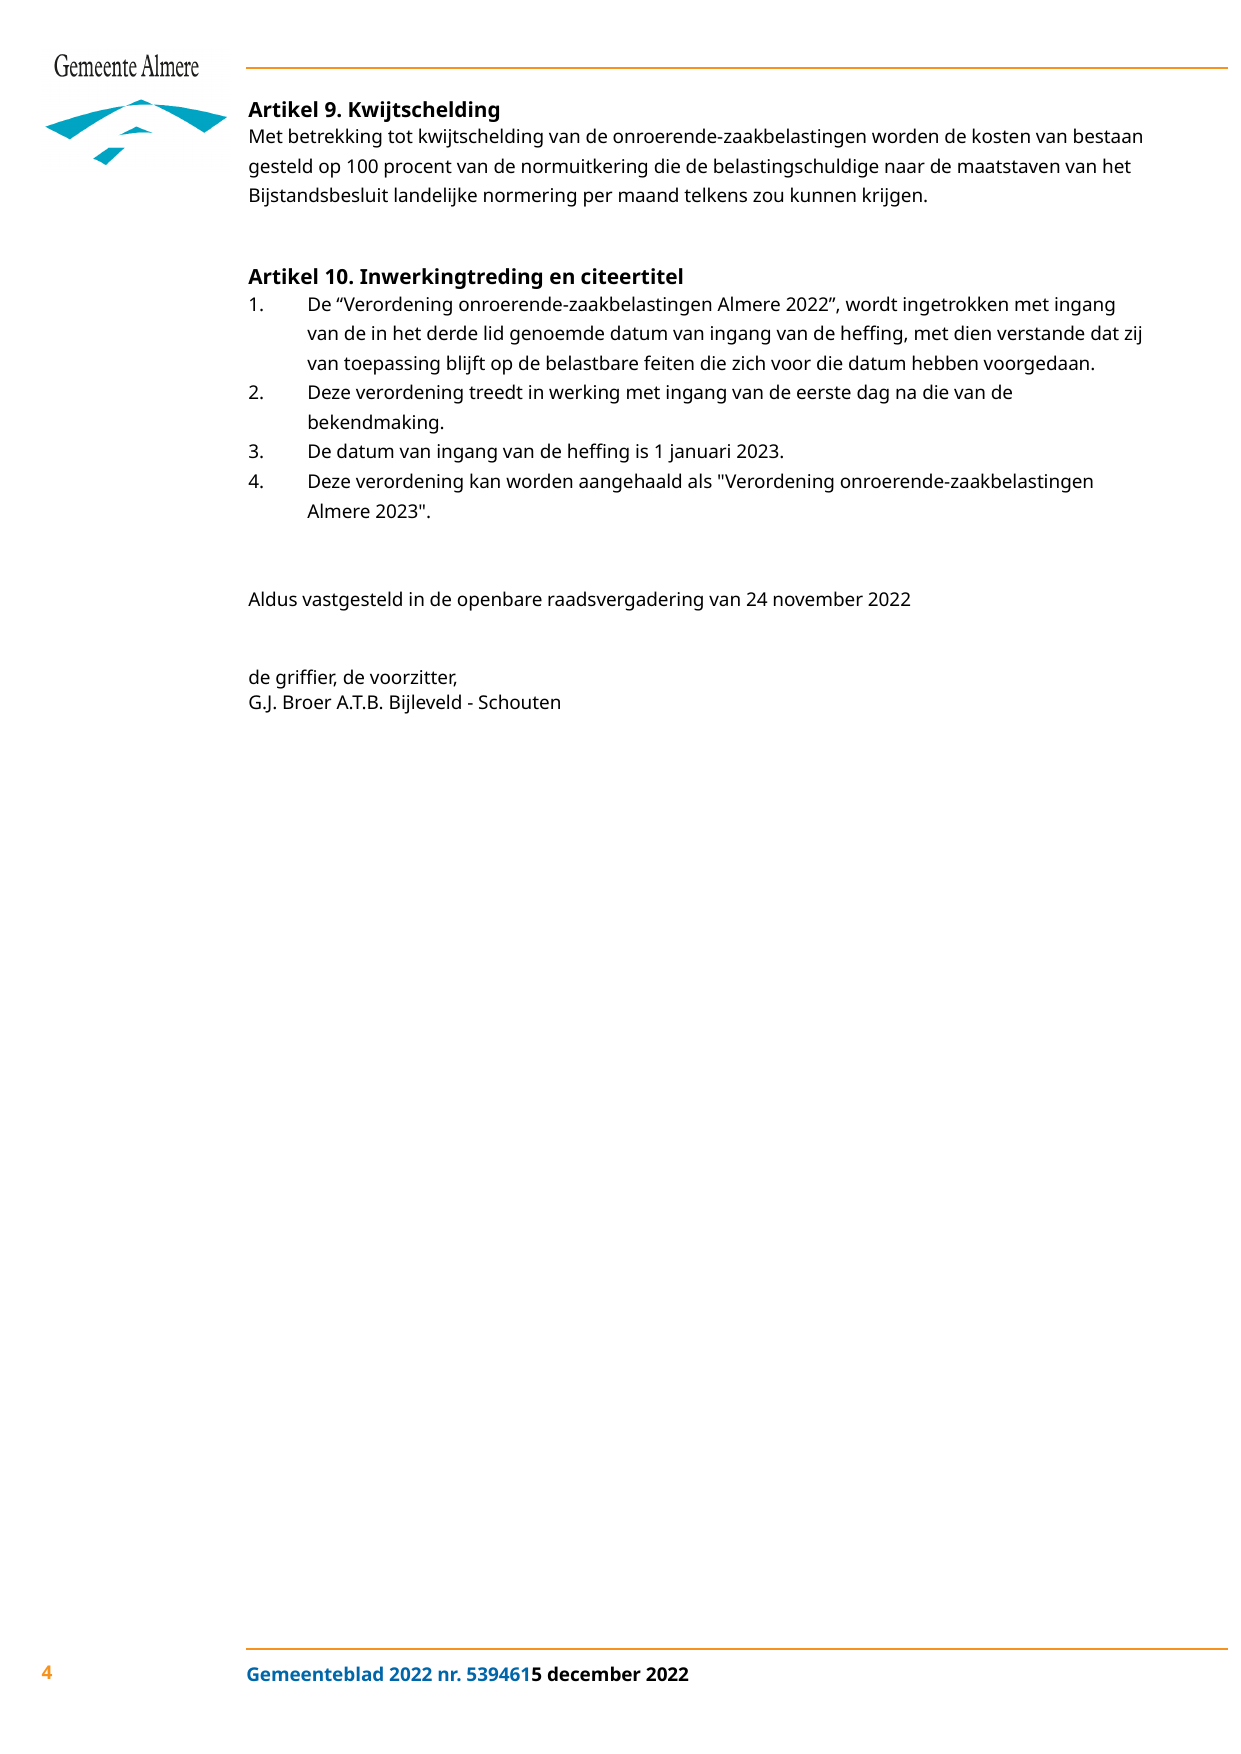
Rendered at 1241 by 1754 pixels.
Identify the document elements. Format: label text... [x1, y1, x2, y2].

text Artikel 10. Inwerkingtreding en citeertitel [248, 262, 1152, 291]
list De “Verordening onroerende-zaakbelastingen Almere 2022”, wordt ingetrokken met ingang van de in het derde lid genoemde datum van ingang van de heffing, met dien verstande dat zij van toepassing blijft op de belastbare feiten die zich voor die datum hebben voorgedaan. [248, 291, 1152, 376]
list Deze verordening treedt in werking met ingang van de eerste dag na die van de bekendmaking. [248, 379, 1152, 435]
list Deze verordening kan worden aangehaald als "Verordening onroerende-zaakbelastingen Almere 2023". [248, 468, 1152, 524]
picture [41, 47, 231, 172]
text Met betrekking tot kwijtschelding van de onroerende-zaakbelastingen worden de kosten van bestaan gesteld op 100 procent van de normuitkering die de belastingschuldige naar de maatstaven van het Bijstandsbesluit landelijke normering per maand telkens zou kunnen krijgen. [248, 123, 1152, 208]
text Aldus vastgesteld in de openbare raadsvergadering van 24 november 2022 [248, 587, 1152, 612]
list De datum van ingang van de heffing is 1 januari 2023. [248, 439, 1152, 464]
text de griffier, de voorzitter, [248, 664, 1152, 689]
text G.J. Broer A.T.B. Bijleveld - Schouten [248, 689, 1152, 715]
text Artikel 9. Kwijtschelding [248, 95, 1152, 123]
